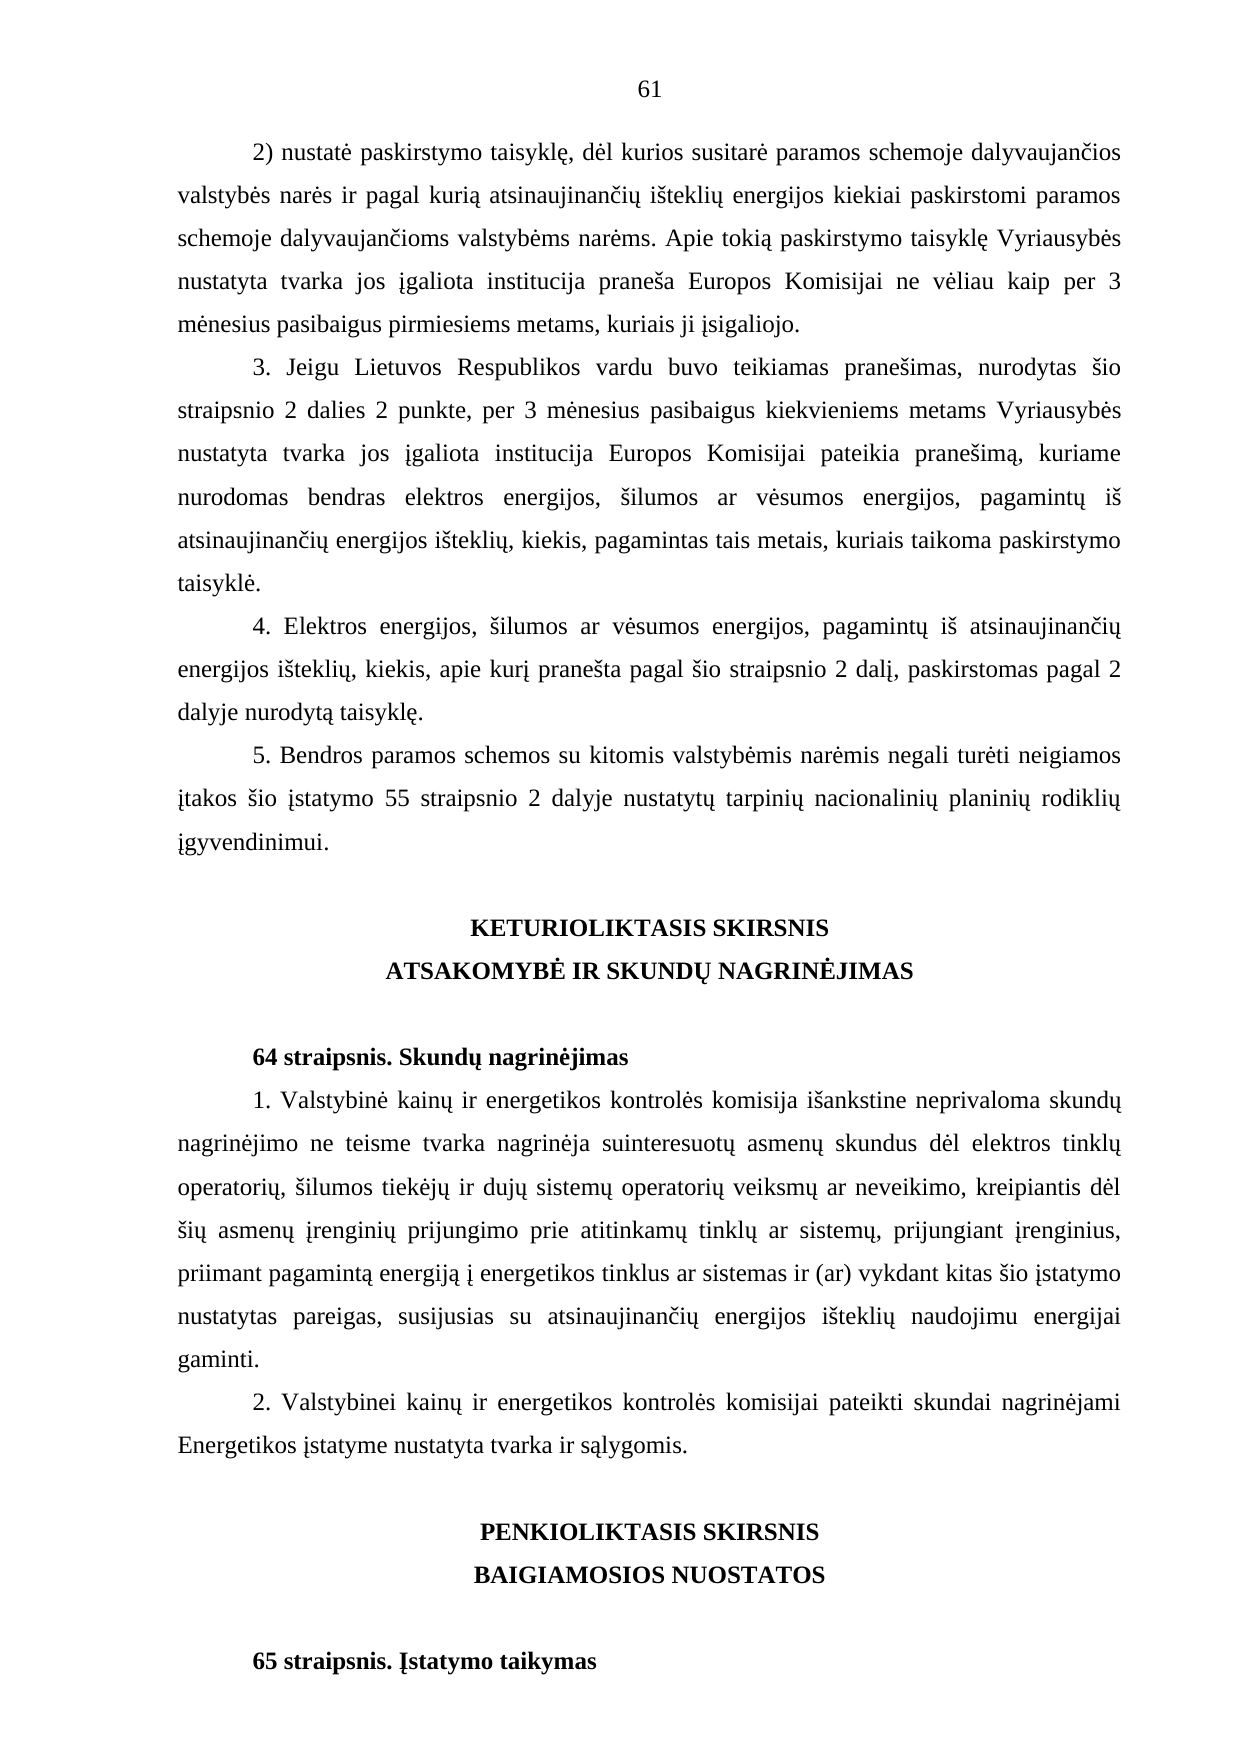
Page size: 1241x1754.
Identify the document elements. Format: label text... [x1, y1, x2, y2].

text 4. Elektros energijos, šilumos ar vėsumos energijos, pagamintų iš atsinaujinančių energijos išteklių, kiekis, apie kurį pranešta pagal šio straipsnio 2 dalį, paskirstomas pagal 2 dalyje nurodytą taisyklę. [177, 611, 1122, 726]
text KETURIOLIKTASIS SKIRSNIS [177, 913, 1122, 942]
text 65 straipsnis. Įstatymo taikymas [177, 1646, 1122, 1675]
text PENKIOLIKTASIS SKIRSNIS [177, 1517, 1122, 1545]
text ATSAKOMYBĖ IR SKUNDŲ NAGRINĖJIMAS [177, 956, 1122, 985]
text 2) nustatė paskirstymo taisyklę, dėl kurios susitarė paramos schemoje dalyvaujančios valstybės narės ir pagal kurią atsinaujinančių išteklių energijos kiekiai paskirstomi paramos schemoje dalyvaujančioms valstybėms narėms. Apie tokią paskirstymo taisyklę Vyriausybės nustatyta tvarka jos įgaliota institucija praneša Europos Komisijai ne vėliau kaip per 3 mėnesius pasibaigus pirmiesiems metams, kuriais ji įsigaliojo. [177, 137, 1122, 338]
text 1. Valstybinė kainų ir energetikos kontrolės komisija išankstine neprivaloma skundų nagrinėjimo ne teisme tvarka nagrinėja suinteresuotų asmenų skundus dėl elektros tinklų operatorių, šilumos tiekėjų ir dujų sistemų operatorių veiksmų ar neveikimo, kreipiantis dėl šių asmenų įrenginių prijungimo prie atitinkamų tinklų ar sistemų, prijungiant įrenginius, priimant pagamintą energiją į energetikos tinklus ar sistemas ir (ar) vykdant kitas šio įstatymo nustatytas pareigas, susijusias su atsinaujinančių energijos išteklių naudojimu energijai gaminti. [177, 1085, 1122, 1373]
text 5. Bendros paramos schemos su kitomis valstybėmis narėmis negali turėti neigiamos įtakos šio įstatymo 55 straipsnio 2 dalyje nustatytų tarpinių nacionalinių planinių rodiklių įgyvendinimui. [177, 740, 1122, 855]
text 3. Jeigu Lietuvos Respublikos vardu buvo teikiamas pranešimas, nurodytas šio straipsnio 2 dalies 2 punkte, per 3 mėnesius pasibaigus kiekvieniems metams Vyriausybės nustatyta tvarka jos įgaliota institucija Europos Komisijai pateikia pranešimą, kuriame nurodomas bendras elektros energijos, šilumos ar vėsumos energijos, pagamintų iš atsinaujinančių energijos išteklių, kiekis, pagamintas tais metais, kuriais taikoma paskirstymo taisyklė. [177, 352, 1122, 597]
text 2. Valstybinei kainų ir energetikos kontrolės komisijai pateikti skundai nagrinėjami Energetikos įstatyme nustatyta tvarka ir sąlygomis. [177, 1387, 1122, 1459]
text 64 straipsnis. Skundų nagrinėjimas [177, 1042, 1122, 1071]
text BAIGIAMOSIOS NUOSTATOS [177, 1560, 1122, 1588]
